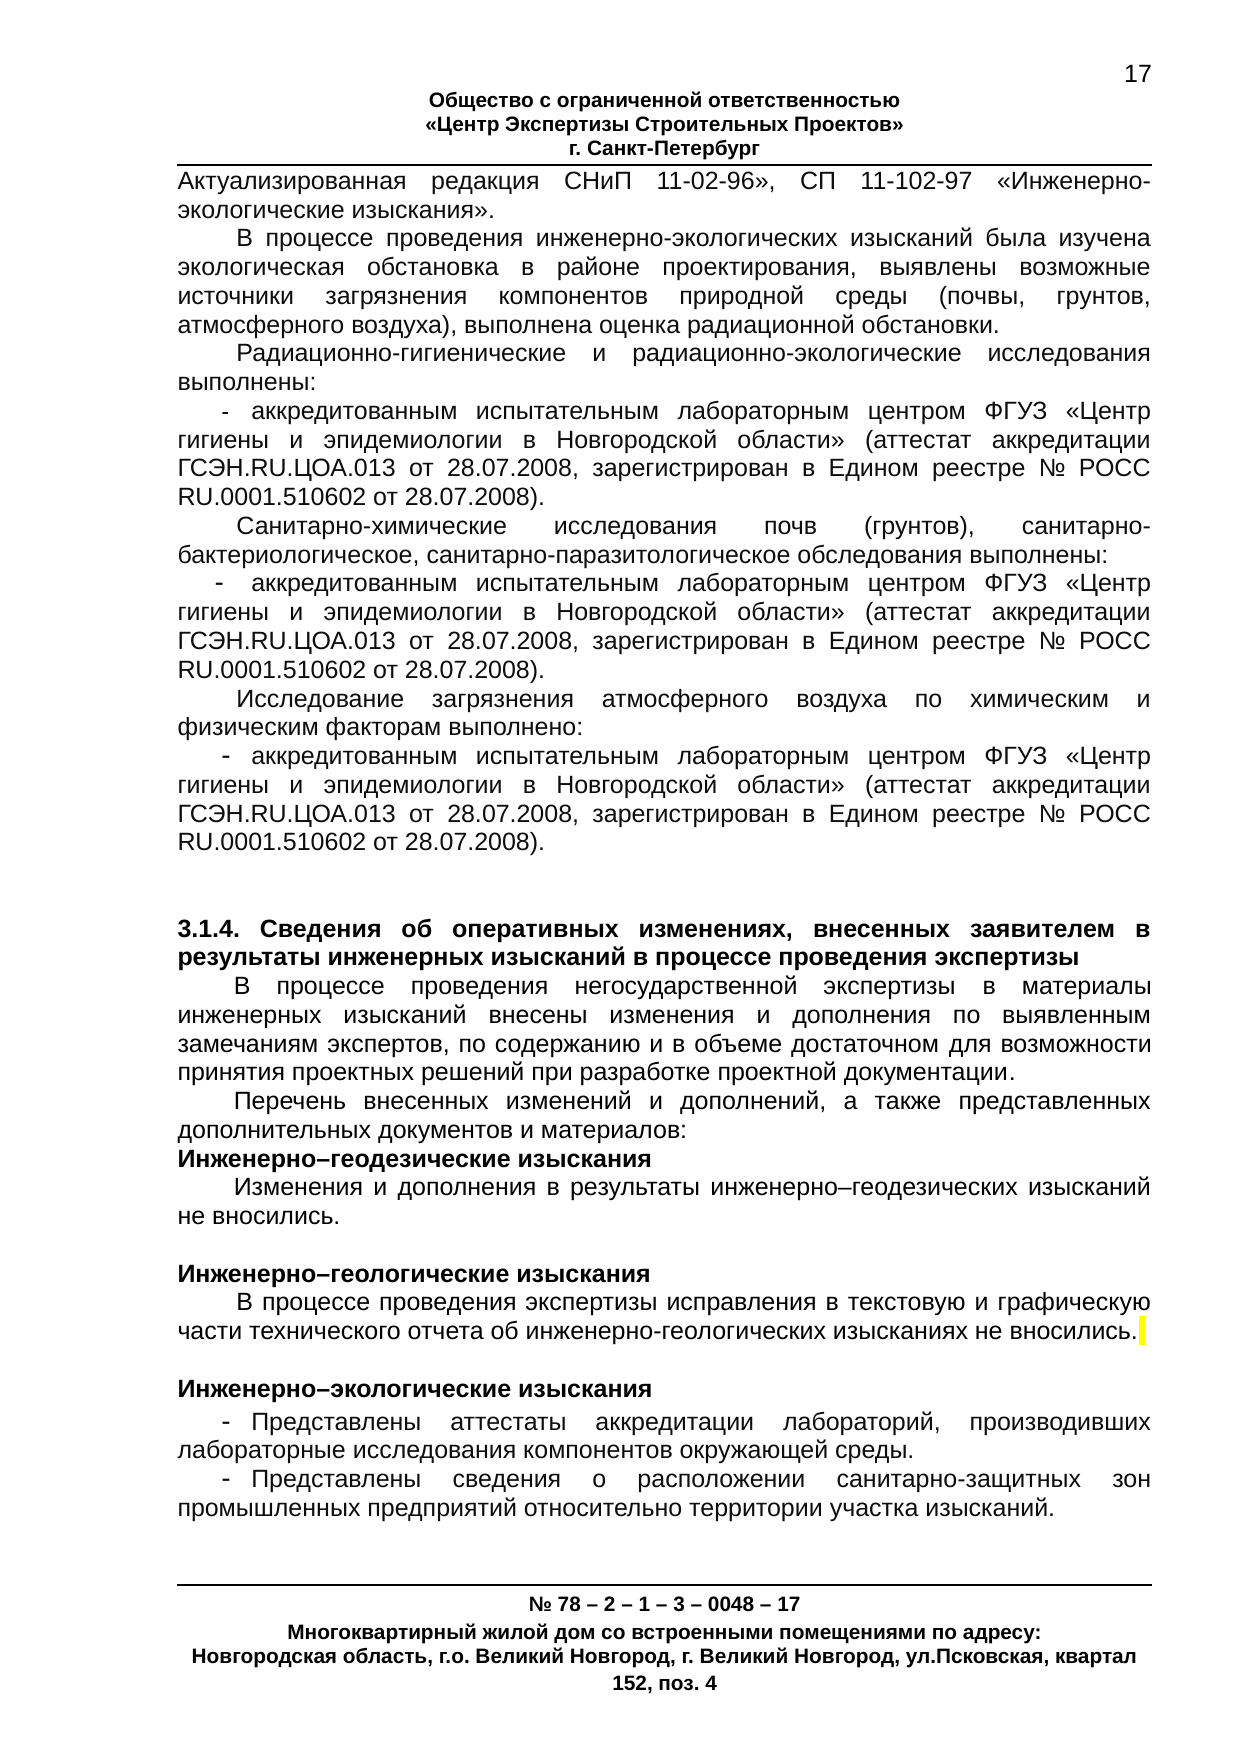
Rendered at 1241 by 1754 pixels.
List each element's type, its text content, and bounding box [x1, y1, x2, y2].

text Инженерно–экологические изыскания [177, 1374, 1152, 1402]
text Радиационно-гигиенические и радиационно-экологические исследования выполнены: [177, 338, 1152, 396]
list Представлены аттестаты аккредитации лабораторий, производивших лабораторные исследования компонентов окружающей среды. [177, 1407, 1152, 1464]
list Представлены сведения о расположении санитарно-защитных зон промышленных предприятий относительно территории участка изысканий. [177, 1464, 1152, 1522]
text Перечень внесенных изменений и дополнений, а также представленных дополнительных документов и материалов: [177, 1086, 1152, 1144]
text В процессе проведения экспертизы исправления в текстовую и графическую части технического отчета об инженерно-геологических изысканиях не вносились. [177, 1287, 1152, 1345]
text Актуализированная редакция СНиП 11-02-96», СП 11-102-97 «Инженерно-экологические изыскания». [177, 166, 1152, 223]
text 3.1.4. Сведения об оперативных изменениях, внесенных заявителем в результаты инженерных изысканий в процессе проведения экспертизы [177, 914, 1152, 971]
text Инженерно–геодезические изыскания [177, 1144, 1152, 1172]
text Санитарно-химические исследования почв (грунтов), санитарно-бактериологическое, санитарно-паразитологическое обследования выполнены: [177, 511, 1152, 568]
list аккредитованным испытательным лабораторным центром ФГУЗ «Центр гигиены и эпидемиологии в Новгородской области» (аттестат аккредитации ГСЭН.RU.ЦОА.013 от 28.07.2008, зарегистрирован в Едином реестре № РОСС RU.0001.510602 от 28.07.2008). [177, 741, 1152, 856]
list аккредитованным испытательным лабораторным центром ФГУЗ «Центр гигиены и эпидемиологии в Новгородской области» (аттестат аккредитации ГСЭН.RU.ЦОА.013 от 28.07.2008, зарегистрирован в Едином реестре № РОСС RU.0001.510602 от 28.07.2008). [177, 396, 1152, 511]
list аккредитованным испытательным лабораторным центром ФГУЗ «Центр гигиены и эпидемиологии в Новгородской области» (аттестат аккредитации ГСЭН.RU.ЦОА.013 от 28.07.2008, зарегистрирован в Едином реестре № РОСС RU.0001.510602 от 28.07.2008). [177, 568, 1152, 683]
text Изменения и дополнения в результаты инженерно–геодезических изысканий не вносились. [177, 1172, 1152, 1230]
text Исследование загрязнения атмосферного воздуха по химическим и физическим факторам выполнено: [177, 683, 1152, 741]
text В процессе проведения инженерно-экологических изысканий была изучена экологическая обстановка в районе проектирования, выявлены возможные источники загрязнения компонентов природной среды (почвы, грунтов, атмосферного воздуха), выполнена оценка радиационной обстановки. [177, 223, 1152, 338]
text Инженерно–геологические изыскания [177, 1259, 1152, 1287]
text В процессе проведения негосударственной экспертизы в материалы инженерных изысканий внесены изменения и дополнения по выявленным замечаниям экспертов, по содержанию и в объеме достаточном для возможности принятия проектных решений при разработке проектной документации. [177, 971, 1152, 1086]
